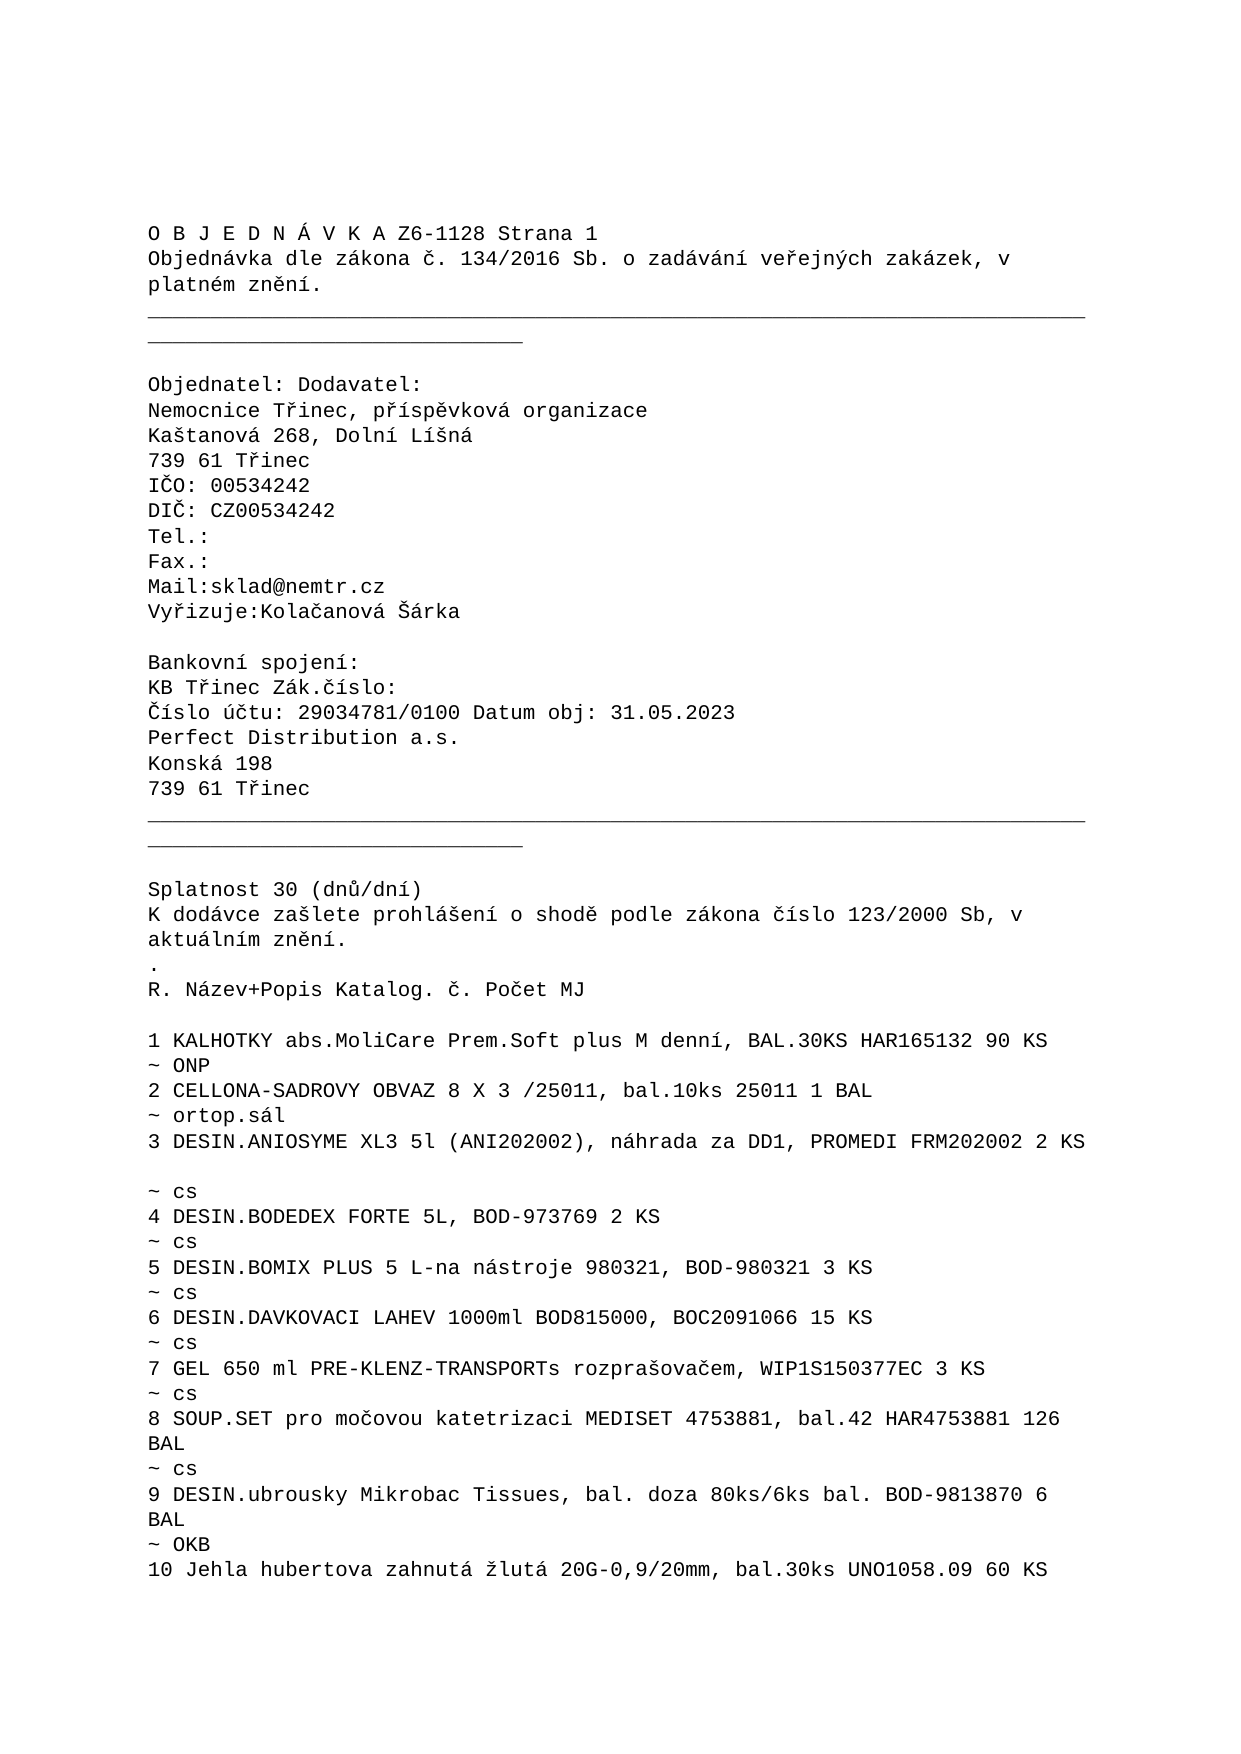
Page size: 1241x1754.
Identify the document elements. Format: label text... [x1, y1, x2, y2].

text O B J E D N Á V K A Z6-1128 Strana 1 Objednávka dle zákona č. 134/2016 Sb. o zadávání veřejných zakázek, v platném znění. _________________________________________________________________________________________________________ Objednatel: Dodavatel: Nemocnice Třinec, příspěvková organizace Kaštanová 268, Dolní Líšná 739 61 Třinec IČO: 00534242 DIČ: CZ00534242 Tel.: Fax.: Mail:sklad@nemtr.cz Vyřizuje:Kolačanová Šárka Bankovní spojení: KB Třinec Zák.číslo: Číslo účtu: 29034781/0100 Datum obj: 31.05.2023 Perfect Distribution a.s. Konská 198 739 61 Třinec _________________________________________________________________________________________________________ Splatnost 30 (dnů/dní) K dodávce zašlete prohlášení o shodě podle zákona číslo 123/2000 Sb, v aktuálním znění. . R. Název+Popis Katalog. č. Počet MJ 1 KALHOTKY abs.MoliCare Prem.Soft plus M denní, BAL.30KS HAR165132 90 KS ~ ONP 2 CELLONA-SADROVY OBVAZ 8 X 3 /25011, bal.10ks 25011 1 BAL ~ ortop.sál 3 DESIN.ANIOSYME XL3 5l (ANI202002), náhrada za DD1, PROMEDI FRM202002 2 KS ~ cs 4 DESIN.BODEDEX FORTE 5L, BOD-973769 2 KS ~ cs 5 DESIN.BOMIX PLUS 5 L-na nástroje 980321, BOD-980321 3 KS ~ cs 6 DESIN.DAVKOVACI LAHEV 1000ml BOD815000, BOC2091066 15 KS ~ cs 7 GEL 650 ml PRE-KLENZ-TRANSPORTs rozprašovačem, WIP1S150377EC 3 KS ~ cs 8 SOUP.SET pro močovou katetrizaci MEDISET 4753881, bal.42 HAR4753881 126 BAL ~ cs 9 DESIN.ubrousky Mikrobac Tissues, bal. doza 80ks/6ks bal. BOD-9813870 6 BAL ~ OKB 10 Jehla hubertova zahnutá žlutá 20G-0,9/20mm, bal.30ks UNO1058.09 60 KS [148, 148, 1093, 1583]
